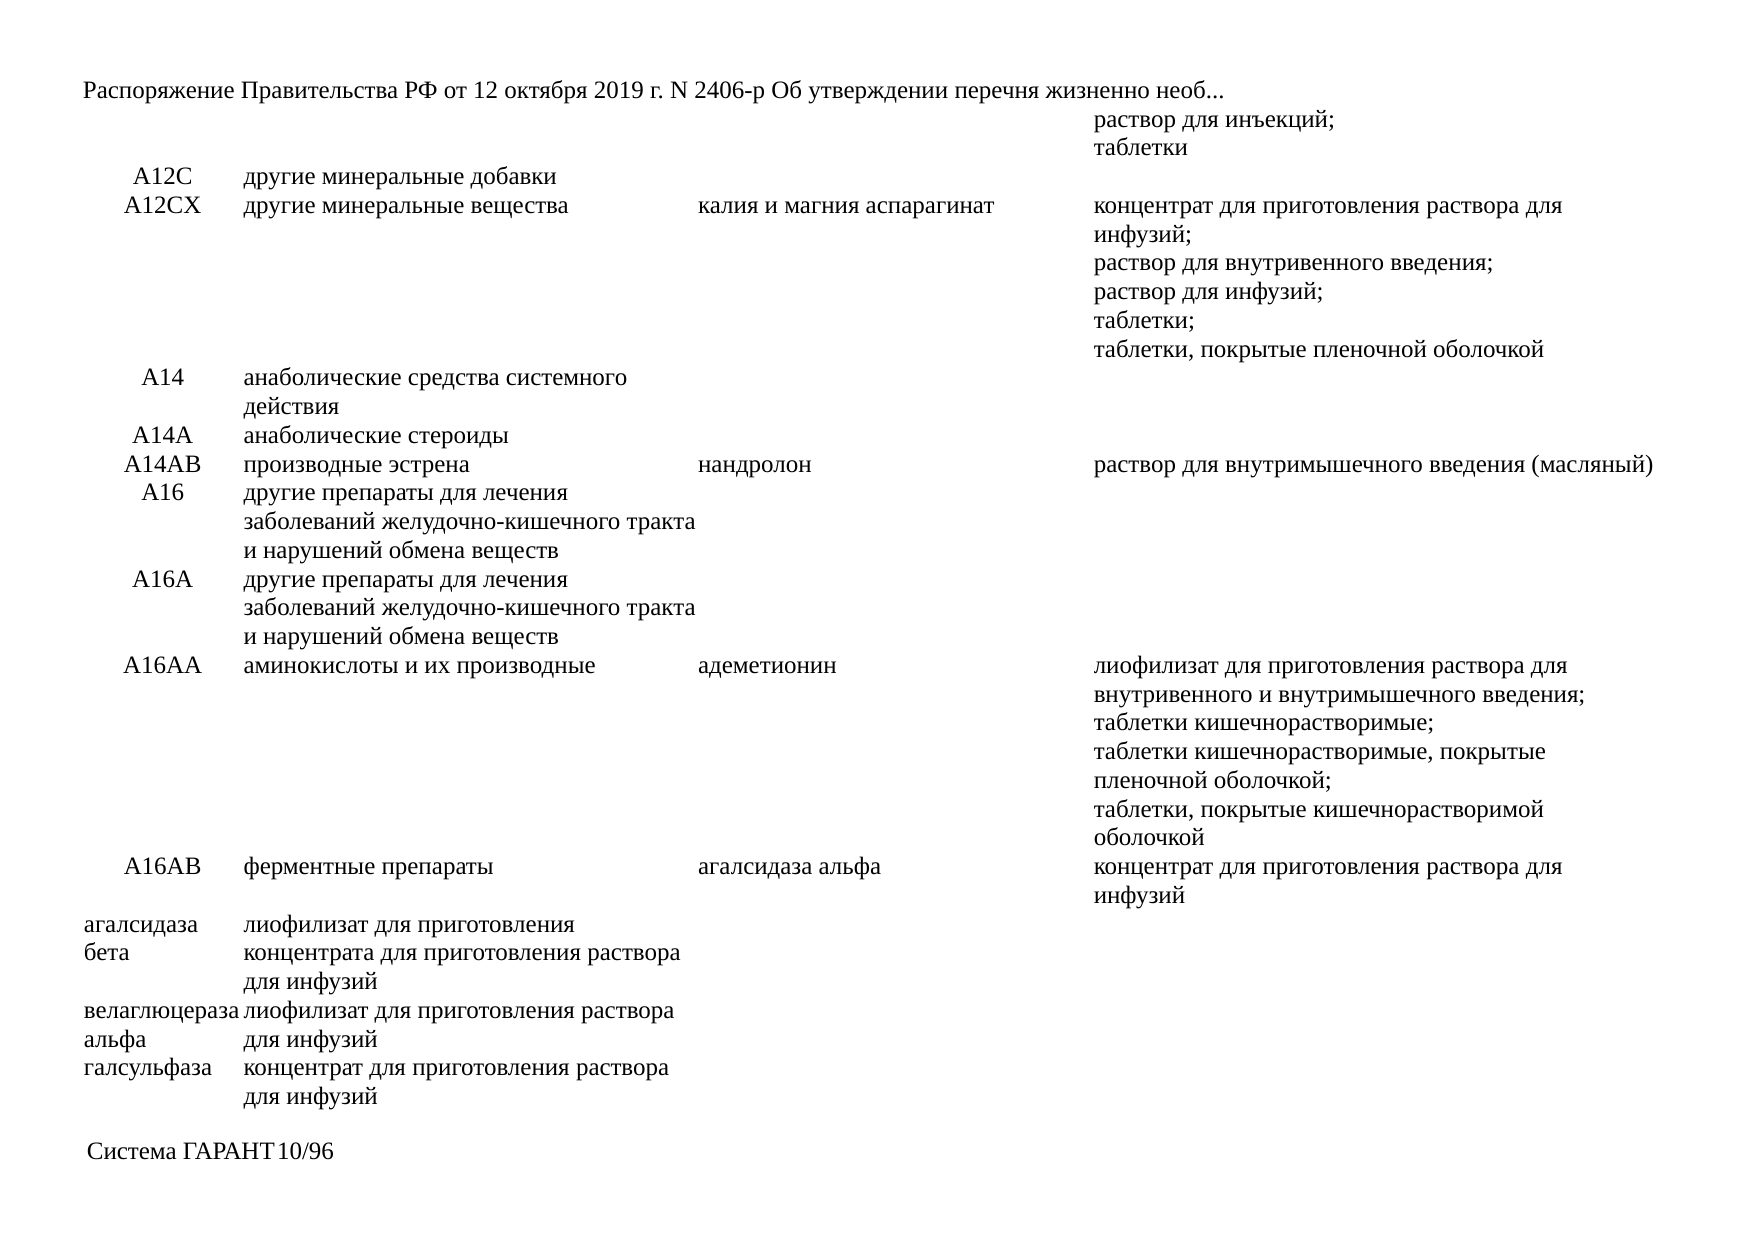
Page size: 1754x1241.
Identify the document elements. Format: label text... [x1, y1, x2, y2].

table_cell [697, 1053, 1092, 1110]
table_cell [1093, 478, 1659, 564]
table_cell нандролон [697, 449, 1092, 477]
table_cell агалсидаза альфа [697, 851, 1092, 909]
table_cell лиофилизат для приготовления раствора для инфузий [242, 995, 697, 1052]
table_cell A12CX [83, 190, 242, 362]
table_cell [1093, 909, 1659, 995]
table_cell концентрат для приготовления раствора для инфузий [242, 1053, 697, 1110]
table_cell ферментные препараты [242, 851, 697, 909]
table_cell другие препараты для лечения заболеваний желудочно-кишечного тракта и нарушений обмена веществ [242, 478, 697, 564]
table_cell [1093, 564, 1659, 650]
table_cell [242, 104, 697, 161]
table_cell A14 [83, 363, 242, 420]
table_cell другие минеральные вещества [242, 190, 697, 362]
table_cell аминокислоты и их производные [242, 650, 697, 851]
table_cell [1093, 1053, 1659, 1110]
table_cell калия и магния аспарагинат [697, 190, 1092, 362]
table_cell [697, 564, 1092, 650]
table_cell [697, 363, 1092, 420]
table_cell [697, 104, 1092, 161]
table_cell концентрат для приготовления раствора для инфузий; раствор для внутривенного введения; раствор для инфузий; таблетки; таблетки, покрытые пленочной оболочкой [1093, 190, 1659, 362]
table_cell [83, 104, 242, 161]
table_cell адеметионин [697, 650, 1092, 851]
table_cell A16AB [83, 851, 242, 909]
table_cell велаглюцераза альфа [83, 995, 242, 1052]
table_cell лиофилизат для приготовления раствора для внутривенного и внутримышечного введения; таблетки кишечнорастворимые; таблетки кишечнорастворимые, покрытые пленочной оболочкой; таблетки, покрытые кишечнорастворимой оболочкой [1093, 650, 1659, 851]
table_cell анаболические стероиды [242, 420, 697, 449]
table_cell A14AB [83, 449, 242, 477]
table_cell лиофилизат для приготовления концентрата для приготовления раствора для инфузий [242, 909, 697, 995]
table_cell концентрат для приготовления раствора для инфузий [1093, 851, 1659, 909]
table_cell A16AA [83, 650, 242, 851]
table_cell другие минеральные добавки [242, 161, 697, 190]
table_cell A14A [83, 420, 242, 449]
table_cell производные эстрена [242, 449, 697, 477]
table_cell [1093, 995, 1659, 1052]
table_cell раствор для инъекций; таблетки [1093, 104, 1659, 161]
table_cell [697, 420, 1092, 449]
table_cell [1093, 420, 1659, 449]
table_cell A12C [83, 161, 242, 190]
table_cell [1093, 363, 1659, 420]
table_cell [697, 909, 1092, 995]
table_cell агалсидаза бета [83, 909, 242, 995]
table_cell раствор для внутримышечного введения (масляный) [1093, 449, 1659, 477]
table_cell [697, 995, 1092, 1052]
table_cell [697, 161, 1092, 190]
table_cell другие препараты для лечения заболеваний желудочно-кишечного тракта и нарушений обмена веществ [242, 564, 697, 650]
table_cell галсульфаза [83, 1053, 242, 1110]
table_cell A16 [83, 478, 242, 564]
table_cell анаболические средства системного действия [242, 363, 697, 420]
table_cell A16A [83, 564, 242, 650]
table_cell [1093, 161, 1659, 190]
table_cell [697, 478, 1092, 564]
